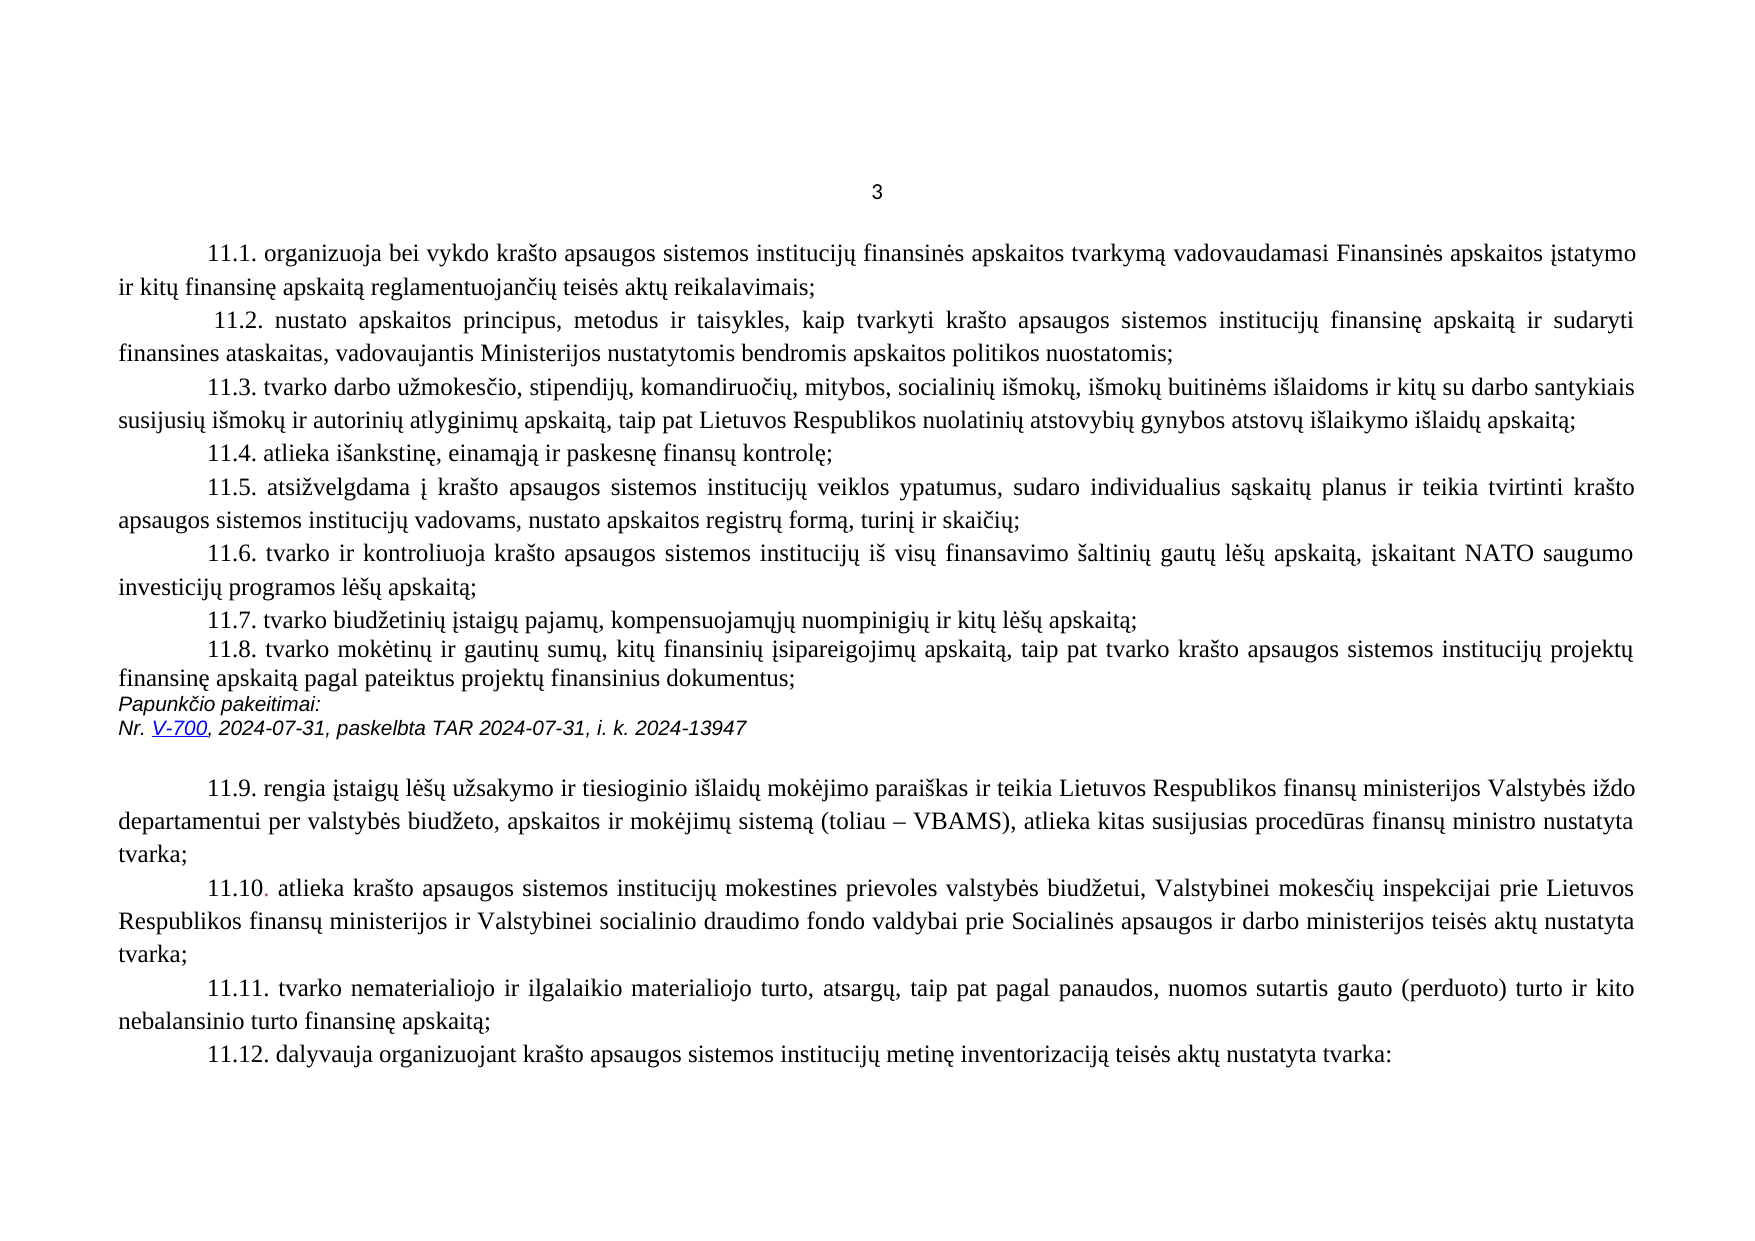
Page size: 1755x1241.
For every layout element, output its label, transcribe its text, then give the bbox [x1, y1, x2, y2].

text 11.8. tvarko mokėtinų ir gautinų sumų, kitų finansinių įsipareigojimų apskaitą, taip pat tvarko krašto apsaugos sistemos institucijų projektų finansinę apskaitą pagal pateiktus projektų finansinius dokumentus; [118, 634, 1636, 691]
text 11.7. tvarko biudžetinių įstaigų pajamų, kompensuojamųjų nuompinigių ir kitų lėšų apskaitą; [118, 601, 1636, 634]
text 11.9. rengia įstaigų lėšų užsakymo ir tiesioginio išlaidų mokėjimo paraiškas ir teikia Lietuvos Respublikos finansų ministerijos Valstybės iždo departamentui per valstybės biudžeto, apskaitos ir mokėjimų sistemą (toliau – VBAMS), atlieka kitas susijusias procedūras finansų ministro nustatyta tvarka; [118, 768, 1636, 868]
text 11.5. atsižvelgdama į krašto apsaugos sistemos institucijų veiklos ypatumus, sudaro individualius sąskaitų planus ir teikia tvirtinti krašto apsaugos sistemos institucijų vadovams, nustato apskaitos registrų formą, turinį ir skaičių; [118, 467, 1636, 534]
text 11.12. dalyvauja organizuojant krašto apsaugos sistemos institucijų metinę inventorizaciją teisės aktų nustatyta tvarka: [118, 1035, 1636, 1068]
text 11.2. nustato apskaitos principus, metodus ir taisykles, kaip tvarkyti krašto apsaugos sistemos institucijų finansinę apskaitą ir sudaryti finansines ataskaitas, vadovaujantis Ministerijos nustatytomis bendromis apskaitos politikos nuostatomis; [118, 301, 1636, 367]
text 11.1. organizuoja bei vykdo krašto apsaugos sistemos institucijų finansinės apskaitos tvarkymą vadovaudamasi Finansinės apskaitos įstatymo ir kitų finansinę apskaitą reglamentuojančių teisės aktų reikalavimais; [118, 234, 1636, 301]
text 11.4. atlieka išankstinę, einamąją ir paskesnę finansų kontrolę; [118, 434, 1636, 467]
text 11.11. tvarko nematerialiojo ir ilgalaikio materialiojo turto, atsargų, taip pat pagal panaudos, nuomos sutartis gauto (perduoto) turto ir kito nebalansinio turto finansinę apskaitą; [118, 968, 1636, 1035]
text Papunkčio pakeitimai: [118, 691, 1636, 715]
text 11.3. tvarko darbo užmokesčio, stipendijų, komandiruočių, mitybos, socialinių išmokų, išmokų buitinėms išlaidoms ir kitų su darbo santykiais susijusių išmokų ir autorinių atlyginimų apskaitą, taip pat Lietuvos Respublikos nuolatinių atstovybių gynybos atstovų išlaikymo išlaidų apskaitą; [118, 367, 1636, 434]
text 11.10. atlieka krašto apsaugos sistemos institucijų mokestines prievoles valstybės biudžetui, Valstybinei mokesčių inspekcijai prie Lietuvos Respublikos finansų ministerijos ir Valstybinei socialinio draudimo fondo valdybai prie Socialinės apsaugos ir darbo ministerijos teisės aktų nustatyta tvarka; [118, 868, 1636, 968]
text Nr. V-700, 2024-07-31, paskelbta TAR 2024-07-31, i. k. 2024-13947 [118, 715, 1636, 739]
text 11.6. tvarko ir kontroliuoja krašto apsaugos sistemos institucijų iš visų finansavimo šaltinių gautų lėšų apskaitą, įskaitant NATO saugumo investicijų programos lėšų apskaitą; [118, 534, 1636, 601]
